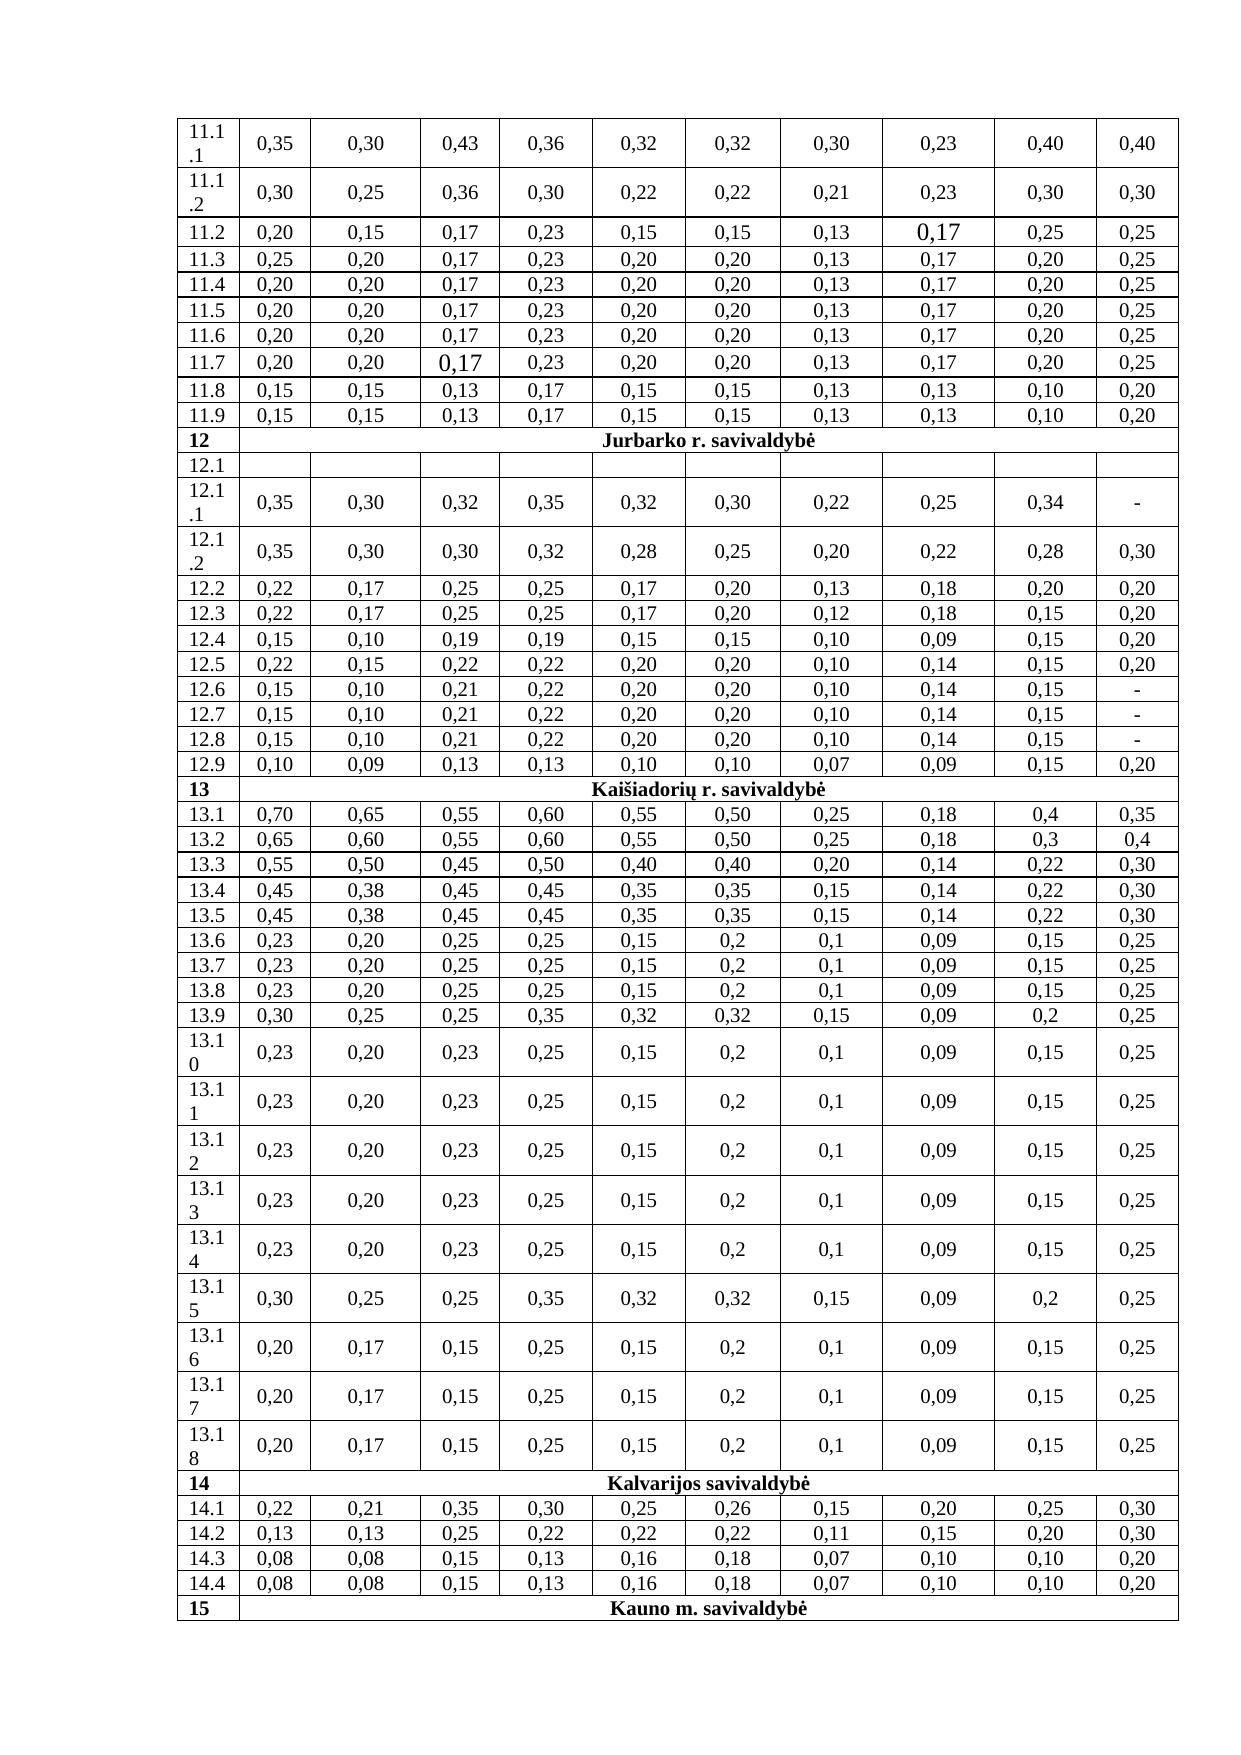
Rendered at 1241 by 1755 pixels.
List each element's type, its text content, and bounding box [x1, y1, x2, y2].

table_cell 0,32 [686, 1003, 780, 1027]
table_cell 0,55 [421, 802, 499, 826]
table_cell 0,20 [593, 348, 685, 376]
table_cell 0,32 [686, 1274, 780, 1322]
table_cell 0,14 [883, 853, 994, 876]
table_cell 12.6 [178, 677, 239, 701]
table_cell 0,25 [1097, 1421, 1178, 1469]
table_cell 0,30 [1097, 903, 1178, 927]
table_cell 0,3 [995, 827, 1096, 851]
table_cell 0,20 [240, 1323, 310, 1371]
table_cell 0,13 [781, 576, 882, 600]
table_cell 0,15 [240, 626, 310, 651]
table_cell 0,17 [883, 247, 994, 271]
table_cell 0,15 [421, 1571, 499, 1595]
table_cell 0,20 [593, 323, 685, 347]
table_cell 0,13 [883, 403, 994, 427]
table_cell 0,32 [593, 119, 685, 167]
table_cell [500, 453, 592, 477]
table_cell 0,09 [883, 1274, 994, 1322]
table_cell 0,20 [240, 1372, 310, 1420]
table_cell 0,20 [1097, 1571, 1178, 1595]
table_cell 14 [178, 1471, 239, 1495]
table_cell 0,10 [686, 752, 780, 776]
table_cell 0,15 [240, 702, 310, 726]
table_cell 0,15 [781, 1274, 882, 1322]
table_cell 0,23 [240, 1126, 310, 1174]
table_cell 0,36 [421, 168, 499, 216]
table_cell 0,2 [995, 1003, 1096, 1027]
table_cell 0,20 [781, 853, 882, 876]
table_cell 0,20 [995, 323, 1096, 347]
table_cell 0,17 [883, 218, 994, 246]
table_cell 0,23 [240, 1077, 310, 1125]
table_cell 0,13 [421, 378, 499, 402]
table_cell 0,30 [421, 527, 499, 575]
table_cell 0,23 [240, 978, 310, 1002]
table_cell 0,2 [686, 1372, 780, 1420]
table_cell 0,23 [500, 218, 592, 246]
table_cell [995, 453, 1096, 477]
table_cell 0,20 [593, 247, 685, 271]
table_cell 14.2 [178, 1521, 239, 1545]
table_cell 0,15 [593, 626, 685, 651]
table_cell 0,09 [883, 1028, 994, 1076]
table_cell 0,20 [1097, 378, 1178, 402]
table_cell 0,13 [781, 323, 882, 347]
table_cell 12.1 [178, 453, 239, 477]
table_cell 0,21 [421, 702, 499, 726]
table_cell 13.18 [178, 1421, 239, 1469]
table_cell 0,10 [995, 1571, 1096, 1595]
table_cell 0,15 [781, 903, 882, 927]
table_cell 0,32 [686, 119, 780, 167]
table_cell 0,25 [421, 601, 499, 625]
table_cell 0,25 [240, 247, 310, 271]
table_cell 0,25 [1097, 323, 1178, 347]
table_cell 0,10 [995, 403, 1096, 427]
table_cell 0,09 [883, 978, 994, 1002]
table_cell 0,15 [995, 677, 1096, 701]
table_cell 0,14 [883, 677, 994, 701]
table_cell 0,15 [686, 378, 780, 402]
table_cell 0,22 [883, 527, 994, 575]
table_cell 0,20 [781, 527, 882, 575]
table_cell 0,22 [240, 1496, 310, 1520]
table_cell 0,30 [311, 527, 420, 575]
table_cell 0,18 [883, 827, 994, 851]
table_cell 0,40 [1097, 119, 1178, 167]
table_cell 0,20 [995, 298, 1096, 322]
table_cell 0,25 [1097, 348, 1178, 376]
table_cell 0,60 [500, 802, 592, 826]
table_cell 0,35 [1097, 802, 1178, 826]
table_cell 0,2 [686, 1126, 780, 1174]
table_cell 0,15 [593, 1028, 685, 1076]
table_cell 0,09 [883, 1372, 994, 1420]
table_cell 0,25 [1097, 1176, 1178, 1224]
table_cell 0,15 [593, 978, 685, 1002]
table_cell 0,22 [500, 1521, 592, 1545]
table_cell 0,2 [686, 1421, 780, 1469]
table_cell 0,15 [995, 928, 1096, 952]
table_cell 0,15 [995, 1372, 1096, 1420]
table_cell 0,17 [883, 323, 994, 347]
table_cell 0,35 [500, 478, 592, 526]
table_cell [781, 453, 882, 477]
table_cell 0,20 [240, 323, 310, 347]
table_cell 0,50 [686, 802, 780, 826]
table_cell 0,25 [1097, 298, 1178, 322]
table_cell 0,25 [311, 1003, 420, 1027]
table_cell 0,20 [686, 323, 780, 347]
table_cell 0,30 [1097, 1521, 1178, 1545]
table_cell 0,14 [883, 727, 994, 751]
table_cell - [1097, 702, 1178, 726]
table_cell 0,17 [311, 576, 420, 600]
table_cell 0,15 [421, 1323, 499, 1371]
table_cell [883, 453, 994, 477]
table_cell 0,18 [883, 802, 994, 826]
table_cell - [1097, 677, 1178, 701]
table_cell 0,23 [500, 247, 592, 271]
table_cell 0,12 [781, 601, 882, 625]
table_cell 0,17 [421, 323, 499, 347]
table_cell 12.1.1 [178, 478, 239, 526]
table_cell 0,25 [1097, 273, 1178, 296]
table_cell 0,08 [311, 1546, 420, 1570]
table_cell 0,20 [686, 601, 780, 625]
table_cell 0,13 [311, 1521, 420, 1545]
table_cell 0,22 [593, 1521, 685, 1545]
table_cell 0,15 [995, 1421, 1096, 1469]
table_cell 0,1 [781, 1176, 882, 1224]
table_cell 0,15 [995, 1323, 1096, 1371]
table_cell 0,30 [1097, 168, 1178, 216]
table_cell 0,20 [311, 1028, 420, 1076]
table_cell 0,13 [781, 378, 882, 402]
table_cell 0,15 [995, 1028, 1096, 1076]
table_cell 0,17 [421, 218, 499, 246]
table_cell 13.6 [178, 928, 239, 952]
table_cell 13.2 [178, 827, 239, 851]
table_cell 0,14 [883, 878, 994, 902]
table_cell 0,21 [421, 727, 499, 751]
table_cell 0,20 [686, 652, 780, 676]
table_cell 12 [178, 428, 239, 452]
table_cell 0,11 [781, 1521, 882, 1545]
table_cell 0,20 [1097, 601, 1178, 625]
table_cell 0,09 [883, 1176, 994, 1224]
table_cell 0,17 [593, 576, 685, 600]
table_cell 0,18 [883, 576, 994, 600]
table_cell 12.9 [178, 752, 239, 776]
table_cell 0,09 [311, 752, 420, 776]
table_cell 0,35 [593, 878, 685, 902]
table_cell 0,32 [593, 1274, 685, 1322]
table_cell 0,10 [311, 727, 420, 751]
table_cell 15 [178, 1596, 239, 1620]
table_cell 0,2 [686, 978, 780, 1002]
table_cell 0,15 [311, 218, 420, 246]
table_cell 0,17 [883, 273, 994, 296]
table_cell 0,32 [593, 478, 685, 526]
table_cell 0,15 [995, 626, 1096, 651]
table_cell [1097, 453, 1178, 477]
table_cell 0,25 [421, 1274, 499, 1322]
table_cell 0,20 [311, 323, 420, 347]
table_cell 0,19 [500, 626, 592, 651]
table_cell 0,30 [240, 1003, 310, 1027]
table_cell 0,13 [421, 403, 499, 427]
table_cell 0,23 [883, 119, 994, 167]
table_cell 0,15 [995, 752, 1096, 776]
table_cell 0,15 [781, 1496, 882, 1520]
table_cell 0,60 [311, 827, 420, 851]
table_cell 0,20 [311, 978, 420, 1002]
table_cell 0,20 [311, 1176, 420, 1224]
table_cell 0,15 [593, 1225, 685, 1273]
table_cell 0,23 [240, 928, 310, 952]
table_cell 0,15 [311, 652, 420, 676]
table_cell 0,15 [240, 403, 310, 427]
table_cell 0,35 [421, 1496, 499, 1520]
table_cell [686, 453, 780, 477]
table_cell 0,15 [995, 1077, 1096, 1125]
table_cell 0,43 [421, 119, 499, 167]
table_cell 0,25 [883, 478, 994, 526]
table_cell 0,10 [883, 1571, 994, 1595]
table_cell 0,25 [421, 1003, 499, 1027]
table_cell 0,25 [1097, 247, 1178, 271]
table_cell 0,20 [1097, 652, 1178, 676]
table_cell 0,13 [781, 298, 882, 322]
table_cell 0,15 [995, 978, 1096, 1002]
table_cell 0,20 [1097, 576, 1178, 600]
table_cell 0,18 [883, 601, 994, 625]
table_cell 0,14 [883, 903, 994, 927]
table_cell 0,17 [421, 273, 499, 296]
table_cell 0,17 [883, 348, 994, 376]
table_cell 0,25 [1097, 1126, 1178, 1174]
table_cell 0,20 [686, 298, 780, 322]
table_cell 11.1.1 [178, 119, 239, 167]
table_cell 11.3 [178, 247, 239, 271]
table_cell 14.3 [178, 1546, 239, 1570]
table_cell 11.6 [178, 323, 239, 347]
table_cell 0,25 [593, 1496, 685, 1520]
table_cell 0,50 [686, 827, 780, 851]
table_cell 0,13 [781, 348, 882, 376]
table_cell 0,2 [686, 953, 780, 977]
table_cell 0,25 [995, 218, 1096, 246]
table_cell 0,10 [781, 652, 882, 676]
table_cell 0,32 [500, 527, 592, 575]
table_cell 0,07 [781, 1571, 882, 1595]
table_cell 0,32 [421, 478, 499, 526]
table_cell 0,23 [421, 1176, 499, 1224]
table_cell 0,35 [240, 527, 310, 575]
table_cell 0,09 [883, 953, 994, 977]
table_cell 0,23 [421, 1077, 499, 1125]
table_cell 0,36 [500, 119, 592, 167]
table_cell 0,15 [593, 218, 685, 246]
table_cell 0,08 [311, 1571, 420, 1595]
table_cell 0,15 [781, 878, 882, 902]
table_cell 0,15 [995, 702, 1096, 726]
table_cell 0,28 [593, 527, 685, 575]
table_cell 13.11 [178, 1077, 239, 1125]
table_cell 0,09 [883, 1323, 994, 1371]
table_cell 0,1 [781, 1225, 882, 1273]
table_cell 13.10 [178, 1028, 239, 1076]
table_cell 0,20 [311, 348, 420, 376]
table_cell 0,35 [593, 903, 685, 927]
table_cell 0,25 [421, 576, 499, 600]
table_cell 0,45 [421, 878, 499, 902]
table_cell 0,10 [995, 378, 1096, 402]
table_cell 0,20 [311, 1126, 420, 1174]
table_cell 0,20 [995, 273, 1096, 296]
table_cell 0,4 [995, 802, 1096, 826]
table_cell 0,20 [240, 1421, 310, 1469]
table_cell 0,15 [311, 378, 420, 402]
table_cell 0,23 [500, 323, 592, 347]
table_cell 0,60 [500, 827, 592, 851]
table_cell 0,23 [500, 298, 592, 322]
table_cell 13 [178, 777, 239, 801]
table_cell 0,30 [1097, 1496, 1178, 1520]
table_cell 0,15 [883, 1521, 994, 1545]
table_cell 0,25 [311, 1274, 420, 1322]
table_cell 0,25 [500, 1028, 592, 1076]
table_cell 0,20 [311, 273, 420, 296]
table_cell 0,22 [686, 1521, 780, 1545]
table_cell 0,1 [781, 1421, 882, 1469]
table_cell 0,07 [781, 1546, 882, 1570]
table_cell 0,20 [311, 953, 420, 977]
table_cell 12.2 [178, 576, 239, 600]
table_cell 11.4 [178, 273, 239, 296]
table_cell 0,17 [500, 403, 592, 427]
table_cell 0,23 [240, 1176, 310, 1224]
table_cell 0,30 [311, 119, 420, 167]
table_cell 0,2 [995, 1274, 1096, 1322]
table_cell 0,25 [1097, 1225, 1178, 1273]
table_cell 0,08 [240, 1546, 310, 1570]
table_cell 0,30 [500, 168, 592, 216]
table_cell 0,25 [1097, 1028, 1178, 1076]
table_cell 0,17 [500, 378, 592, 402]
table_cell 0,1 [781, 978, 882, 1002]
table_cell 0,20 [1097, 626, 1178, 651]
table_cell 0,2 [686, 1323, 780, 1371]
table_cell 0,40 [686, 853, 780, 876]
table_cell 0,13 [500, 1571, 592, 1595]
table_cell 0,22 [593, 168, 685, 216]
table_cell 12.5 [178, 652, 239, 676]
table_cell 0,15 [593, 928, 685, 952]
table_cell 0,13 [781, 273, 882, 296]
table_cell 0,17 [593, 601, 685, 625]
table_cell 0,20 [1097, 1546, 1178, 1570]
table_cell 11.5 [178, 298, 239, 322]
table_cell 0,17 [311, 1323, 420, 1371]
table_cell 0,1 [781, 1372, 882, 1420]
table_cell 13.8 [178, 978, 239, 1002]
table_cell 0,20 [593, 273, 685, 296]
table_cell 0,20 [995, 576, 1096, 600]
table_cell 0,15 [593, 1323, 685, 1371]
table_cell 0,22 [500, 652, 592, 676]
table_cell 0,1 [781, 1077, 882, 1125]
table_cell 0,10 [311, 677, 420, 701]
table_cell 0,09 [883, 1421, 994, 1469]
table_cell 0,15 [995, 727, 1096, 751]
table_cell 0,22 [240, 601, 310, 625]
table_cell 0,34 [995, 478, 1096, 526]
table_cell 0,20 [593, 727, 685, 751]
table_cell 0,35 [240, 478, 310, 526]
table_cell 0,1 [781, 1323, 882, 1371]
table_cell 0,17 [421, 247, 499, 271]
table_cell 0,20 [311, 247, 420, 271]
table_cell 0,22 [240, 576, 310, 600]
table_cell - [1097, 727, 1178, 751]
table_cell 0,20 [686, 273, 780, 296]
table_cell 0,20 [593, 677, 685, 701]
table_cell 0,25 [500, 1225, 592, 1273]
table_cell 0,10 [781, 677, 882, 701]
table_cell 11.9 [178, 403, 239, 427]
table_cell 0,22 [500, 677, 592, 701]
table_cell 11.7 [178, 348, 239, 376]
table_cell 0,15 [593, 1372, 685, 1420]
table_cell 0,15 [593, 1421, 685, 1469]
table_cell 0,35 [500, 1274, 592, 1322]
table_cell 0,22 [781, 478, 882, 526]
table_cell 0,1 [781, 1028, 882, 1076]
table_cell 0,50 [500, 853, 592, 876]
table_cell 0,15 [421, 1372, 499, 1420]
table_cell 13.13 [178, 1176, 239, 1224]
table_cell 0,20 [311, 1225, 420, 1273]
table_cell 0,15 [686, 218, 780, 246]
table_cell 0,30 [1097, 878, 1178, 902]
table_cell 0,15 [240, 677, 310, 701]
table_cell 0,25 [500, 1176, 592, 1224]
table_cell 0,15 [593, 953, 685, 977]
table_cell 13.16 [178, 1323, 239, 1371]
table_cell 0,30 [995, 168, 1096, 216]
table_cell 12.8 [178, 727, 239, 751]
table_cell 0,09 [883, 1126, 994, 1174]
table_cell 0,18 [686, 1571, 780, 1595]
table_cell 0,09 [883, 928, 994, 952]
table_cell 0,30 [1097, 853, 1178, 876]
table_cell 0,10 [240, 752, 310, 776]
table_cell 0,25 [781, 827, 882, 851]
table_cell 14.1 [178, 1496, 239, 1520]
table_cell 0,23 [421, 1126, 499, 1174]
table_cell 0,25 [500, 576, 592, 600]
table_cell 0,55 [421, 827, 499, 851]
table_cell - [1097, 478, 1178, 526]
table_cell Kaišiadorių r. savivaldybė [240, 777, 1178, 801]
table_cell 0,21 [421, 677, 499, 701]
table_cell 0,10 [995, 1546, 1096, 1570]
table_cell 0,22 [995, 853, 1096, 876]
table_cell 0,23 [883, 168, 994, 216]
table_cell 13.7 [178, 953, 239, 977]
table_cell 0,40 [593, 853, 685, 876]
table_cell 0,09 [883, 752, 994, 776]
table_cell 0,25 [1097, 1372, 1178, 1420]
table_cell 13.1 [178, 802, 239, 826]
table_cell 0,20 [995, 348, 1096, 376]
table_cell 0,16 [593, 1571, 685, 1595]
table_cell 0,30 [500, 1496, 592, 1520]
table_cell 0,09 [883, 1003, 994, 1027]
table_cell 0,20 [593, 702, 685, 726]
table_cell 0,25 [686, 527, 780, 575]
table_cell 0,45 [421, 903, 499, 927]
table_cell 0,15 [686, 403, 780, 427]
table_cell [240, 453, 310, 477]
table_cell 12.1.2 [178, 527, 239, 575]
table_cell 0,14 [883, 652, 994, 676]
table_cell 13.15 [178, 1274, 239, 1322]
table_cell 0,45 [421, 853, 499, 876]
table_cell 0,25 [500, 1126, 592, 1174]
table_cell 0,45 [240, 903, 310, 927]
table_cell 0,22 [500, 702, 592, 726]
table_cell 0,17 [311, 601, 420, 625]
table_cell 0,13 [781, 247, 882, 271]
table_cell 13.4 [178, 878, 239, 902]
table_cell 0,2 [686, 1077, 780, 1125]
table_cell 0,15 [593, 378, 685, 402]
table_cell 0,22 [995, 878, 1096, 902]
table_cell 0,20 [686, 348, 780, 376]
table_cell 13.5 [178, 903, 239, 927]
table_cell 0,15 [593, 1126, 685, 1174]
table_cell Kauno m. savivaldybė [240, 1596, 1178, 1620]
table_cell 0,25 [311, 168, 420, 216]
table_cell 0,1 [781, 953, 882, 977]
table_cell 0,17 [883, 298, 994, 322]
table_cell 0,35 [686, 903, 780, 927]
table_cell 0,09 [883, 626, 994, 651]
table_cell 0,38 [311, 878, 420, 902]
table_cell 0,25 [500, 978, 592, 1002]
table_cell 0,25 [421, 978, 499, 1002]
table_cell 0,20 [240, 348, 310, 376]
table_cell 0,07 [781, 752, 882, 776]
table_cell 0,20 [240, 298, 310, 322]
table_cell 0,25 [1097, 978, 1178, 1002]
table_cell 0,25 [421, 928, 499, 952]
table_cell 0,25 [500, 1421, 592, 1469]
table_cell 0,25 [781, 802, 882, 826]
table_cell 0,15 [995, 652, 1096, 676]
table_cell 0,30 [1097, 527, 1178, 575]
table_cell 0,22 [421, 652, 499, 676]
table_cell 0,25 [500, 1077, 592, 1125]
table_cell 0,65 [240, 827, 310, 851]
table_cell 0,17 [311, 1372, 420, 1420]
table_cell 0,25 [500, 1323, 592, 1371]
table_cell 0,10 [593, 752, 685, 776]
table_cell 0,22 [995, 903, 1096, 927]
table_cell 0,23 [240, 953, 310, 977]
table_cell 0,10 [781, 727, 882, 751]
table_cell 0,30 [781, 119, 882, 167]
table_cell 0,20 [686, 702, 780, 726]
table_cell 0,23 [240, 1225, 310, 1273]
table_cell 0,20 [686, 576, 780, 600]
table_cell 0,20 [593, 652, 685, 676]
table_cell 0,55 [240, 853, 310, 876]
table_cell 0,10 [311, 626, 420, 651]
table_cell 0,21 [311, 1496, 420, 1520]
table_cell 0,15 [311, 403, 420, 427]
table_cell 0,15 [240, 378, 310, 402]
table_cell 0,15 [593, 403, 685, 427]
table_cell 0,20 [1097, 752, 1178, 776]
table_cell 0,17 [311, 1421, 420, 1469]
table_cell 0,25 [421, 953, 499, 977]
table_cell 0,13 [781, 403, 882, 427]
table_cell 0,17 [421, 348, 499, 376]
table_cell 0,28 [995, 527, 1096, 575]
table_cell 0,30 [311, 478, 420, 526]
table_cell 0,25 [995, 1496, 1096, 1520]
table_cell 0,1 [781, 1126, 882, 1174]
table_cell 0,20 [686, 677, 780, 701]
table_cell 0,23 [240, 1028, 310, 1076]
table_cell 0,15 [781, 1003, 882, 1027]
table_cell 0,26 [686, 1496, 780, 1520]
table_cell 0,20 [883, 1496, 994, 1520]
table_cell 12.3 [178, 601, 239, 625]
table_cell 0,20 [995, 1521, 1096, 1545]
table_cell 0,08 [240, 1571, 310, 1595]
table_cell 0,25 [500, 1372, 592, 1420]
table_cell 0,25 [1097, 218, 1178, 246]
table_cell 0,22 [686, 168, 780, 216]
table_cell 0,55 [593, 827, 685, 851]
table_cell 0,16 [593, 1546, 685, 1570]
table_cell 0,19 [421, 626, 499, 651]
table_cell 0,20 [995, 247, 1096, 271]
table_cell 11.1.2 [178, 168, 239, 216]
table_cell 0,70 [240, 802, 310, 826]
table_cell 0,30 [240, 168, 310, 216]
table_cell 0,21 [781, 168, 882, 216]
table_cell 0,22 [500, 727, 592, 751]
table_cell 0,38 [311, 903, 420, 927]
table_cell 0,25 [421, 1521, 499, 1545]
table_cell 0,25 [500, 928, 592, 952]
table_cell 0,15 [421, 1546, 499, 1570]
table_cell 0,20 [240, 218, 310, 246]
table_cell 0,1 [781, 928, 882, 952]
table_cell 0,23 [500, 348, 592, 376]
table_cell 0,09 [883, 1225, 994, 1273]
table_cell 0,25 [500, 953, 592, 977]
table_cell 0,25 [1097, 928, 1178, 952]
table_cell 0,15 [995, 1225, 1096, 1273]
table_cell 12.7 [178, 702, 239, 726]
table_cell 0,4 [1097, 827, 1178, 851]
table_cell 13.12 [178, 1126, 239, 1174]
table_cell 0,15 [995, 1176, 1096, 1224]
table_cell 0,20 [686, 247, 780, 271]
table_cell 13.14 [178, 1225, 239, 1273]
table_cell 0,65 [311, 802, 420, 826]
table_cell 0,15 [995, 601, 1096, 625]
table_cell 0,32 [593, 1003, 685, 1027]
table_cell 0,35 [240, 119, 310, 167]
table_cell 13.17 [178, 1372, 239, 1420]
table_cell 0,23 [421, 1028, 499, 1076]
table_cell [593, 453, 685, 477]
table_cell 0,15 [593, 1077, 685, 1125]
table_cell 0,10 [781, 702, 882, 726]
table_cell 0,14 [883, 702, 994, 726]
table_cell 0,25 [1097, 953, 1178, 977]
table_cell 0,13 [500, 1546, 592, 1570]
table_cell 0,45 [500, 903, 592, 927]
table_cell 0,25 [1097, 1274, 1178, 1322]
table_cell 0,15 [995, 1126, 1096, 1174]
table_cell 0,55 [593, 802, 685, 826]
table_cell 0,10 [781, 626, 882, 651]
table_cell 14.4 [178, 1571, 239, 1595]
table_cell 0,09 [883, 1077, 994, 1125]
table_cell 0,40 [995, 119, 1096, 167]
table_cell 11.8 [178, 378, 239, 402]
table_cell 0,13 [240, 1521, 310, 1545]
table_cell 0,35 [686, 878, 780, 902]
table_cell 0,20 [593, 298, 685, 322]
table_cell 12.4 [178, 626, 239, 651]
table_cell 0,15 [686, 626, 780, 651]
table_cell 0,18 [686, 1546, 780, 1570]
table_cell Kalvarijos savivaldybė [240, 1471, 1178, 1495]
table_cell 0,25 [1097, 1077, 1178, 1125]
table_cell 0,15 [421, 1421, 499, 1469]
table_cell 0,10 [883, 1546, 994, 1570]
table_cell 0,13 [500, 752, 592, 776]
table_cell 11.2 [178, 218, 239, 246]
table_cell 0,2 [686, 1176, 780, 1224]
table_cell 0,2 [686, 1028, 780, 1076]
table_cell 0,45 [500, 878, 592, 902]
table_cell 0,13 [421, 752, 499, 776]
table_cell 0,10 [311, 702, 420, 726]
table_cell 0,23 [421, 1225, 499, 1273]
table_cell 0,20 [311, 928, 420, 952]
table_cell 0,13 [781, 218, 882, 246]
table_cell 0,2 [686, 1225, 780, 1273]
table_cell 0,22 [240, 652, 310, 676]
table_cell 13.3 [178, 853, 239, 876]
table_cell 0,30 [686, 478, 780, 526]
table_cell [421, 453, 499, 477]
table_cell 0,35 [500, 1003, 592, 1027]
table_cell 0,15 [995, 953, 1096, 977]
table_cell 0,25 [500, 601, 592, 625]
table_cell 0,13 [883, 378, 994, 402]
table_cell 13.9 [178, 1003, 239, 1027]
table_cell 0,25 [1097, 1003, 1178, 1027]
table_cell 0,25 [1097, 1323, 1178, 1371]
table_cell 0,17 [421, 298, 499, 322]
table_cell 0,20 [240, 273, 310, 296]
table_cell 0,23 [500, 273, 592, 296]
table_cell 0,20 [311, 298, 420, 322]
table_cell 0,15 [593, 1176, 685, 1224]
table_cell 0,20 [686, 727, 780, 751]
table_cell 0,2 [686, 928, 780, 952]
table_cell [311, 453, 420, 477]
table_cell Jurbarko r. savivaldybė [240, 428, 1178, 452]
table_cell 0,20 [1097, 403, 1178, 427]
table_cell 0,15 [240, 727, 310, 751]
table_cell 0,30 [240, 1274, 310, 1322]
table_cell 0,45 [240, 878, 310, 902]
table_cell 0,50 [311, 853, 420, 876]
table_cell 0,20 [311, 1077, 420, 1125]
